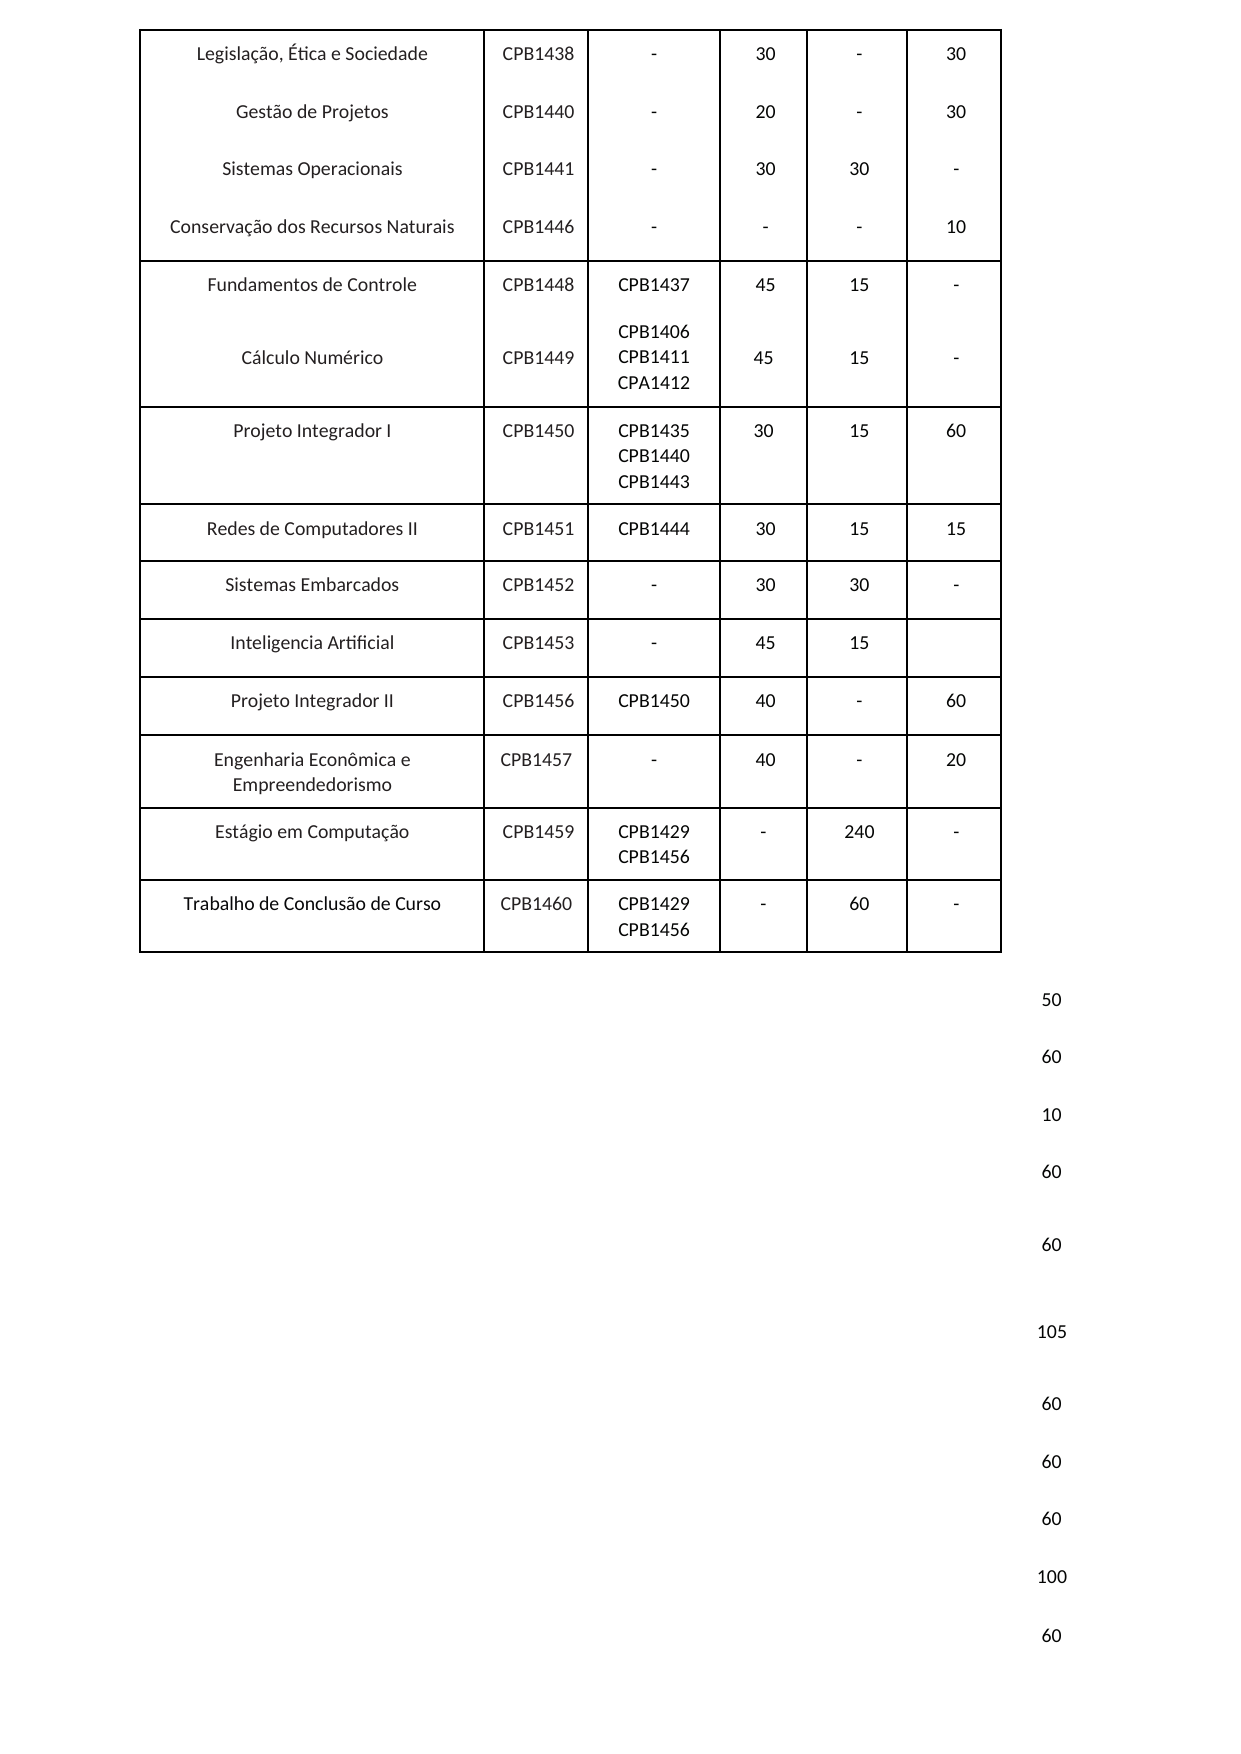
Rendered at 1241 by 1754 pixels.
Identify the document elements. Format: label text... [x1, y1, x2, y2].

table_header CPB1438 CPB1440 CPB1441 CPB1446 [485, 31, 587, 260]
table_cell - [908, 562, 1000, 618]
text 60 [116, 1506, 1061, 1531]
table_cell - [908, 809, 1000, 879]
table_header 30 30 - 10 [908, 31, 1000, 260]
table_cell 45 [721, 620, 806, 676]
table_header - - 30 - [808, 31, 906, 260]
table_cell - - [908, 262, 1000, 406]
table_cell - [589, 562, 719, 618]
table_header Legislação, Ética e Sociedade Gestão de Projetos Sistemas Operacionais Conservação dos Recursos Naturais [141, 31, 483, 260]
text 50 [116, 987, 1061, 1011]
table_cell - [808, 736, 906, 807]
table_cell CPB1429 CPB1456 [589, 881, 719, 951]
table_cell 30 [721, 562, 806, 618]
table_header 30 20 30 - [721, 31, 806, 260]
table_cell 60 [908, 408, 1000, 503]
table_header - - - - [589, 31, 719, 260]
table_cell CPB1429 CPB1456 [589, 809, 719, 879]
table_cell Estágio em Computação [141, 809, 483, 879]
table_cell 15 [808, 408, 906, 503]
text 60 [116, 1449, 1061, 1473]
table_cell Inteligencia Artificial [141, 620, 483, 676]
table_cell 60 [808, 881, 906, 951]
table_cell CPB1459 [485, 809, 587, 879]
table_cell CPB1453 [485, 620, 587, 676]
table_cell 15 [808, 620, 906, 676]
table_cell CPB1437 CPB1406 CPB1411 CPA1412 [589, 262, 719, 406]
table_cell - [808, 678, 906, 734]
table_cell 15 15 [808, 262, 906, 406]
text 60 [116, 1044, 1061, 1068]
table_cell Trabalho de Conclusão de Curso [141, 881, 483, 951]
table_cell 30 [808, 562, 906, 618]
table_cell Projeto Integrador I [141, 408, 483, 503]
text 100 [116, 1564, 1067, 1588]
table_cell [908, 620, 1000, 676]
table_cell Engenharia Econômica e Empreendedorismo [141, 736, 483, 807]
table_cell CPB1450 [485, 408, 587, 503]
table_cell CPB1448 CPB1449 [485, 262, 587, 406]
text 60 [116, 1159, 1061, 1184]
table_cell 20 [908, 736, 1000, 807]
table_cell 40 [721, 736, 806, 807]
table_cell CPB1456 [485, 678, 587, 734]
text 60 [116, 1624, 1061, 1648]
table_cell CPB1460 [485, 881, 587, 951]
text 60 [116, 1232, 1061, 1256]
table_cell 240 [808, 809, 906, 879]
table_cell Fundamentos de Controle Cálculo Numérico [141, 262, 483, 406]
table_cell Sistemas Embarcados [141, 562, 483, 618]
table_cell CPB1435 CPB1440 CPB1443 [589, 408, 719, 503]
table_cell - [721, 809, 806, 879]
table_cell CPB1457 [485, 736, 587, 807]
table_cell 40 [721, 678, 806, 734]
text 60 [116, 1391, 1061, 1415]
table_cell 15 [908, 505, 1000, 559]
table_cell 15 [808, 505, 906, 559]
table_cell CPB1450 [589, 678, 719, 734]
table_cell CPB1452 [485, 562, 587, 618]
table_cell - [589, 620, 719, 676]
table_cell - [721, 881, 806, 951]
table_cell - [908, 881, 1000, 951]
table_cell CPB1451 [485, 505, 587, 559]
table_cell Projeto Integrador II [141, 678, 483, 734]
table_cell Redes de Computadores II [141, 505, 483, 559]
table_cell 30 [721, 505, 806, 559]
table_cell 45 45 [721, 262, 806, 406]
table_cell 30 [721, 408, 806, 503]
text 105 [116, 1319, 1067, 1343]
table_cell - [589, 736, 719, 807]
table_cell 60 [908, 678, 1000, 734]
table_cell CPB1444 [589, 505, 719, 559]
text 10 [116, 1102, 1061, 1126]
